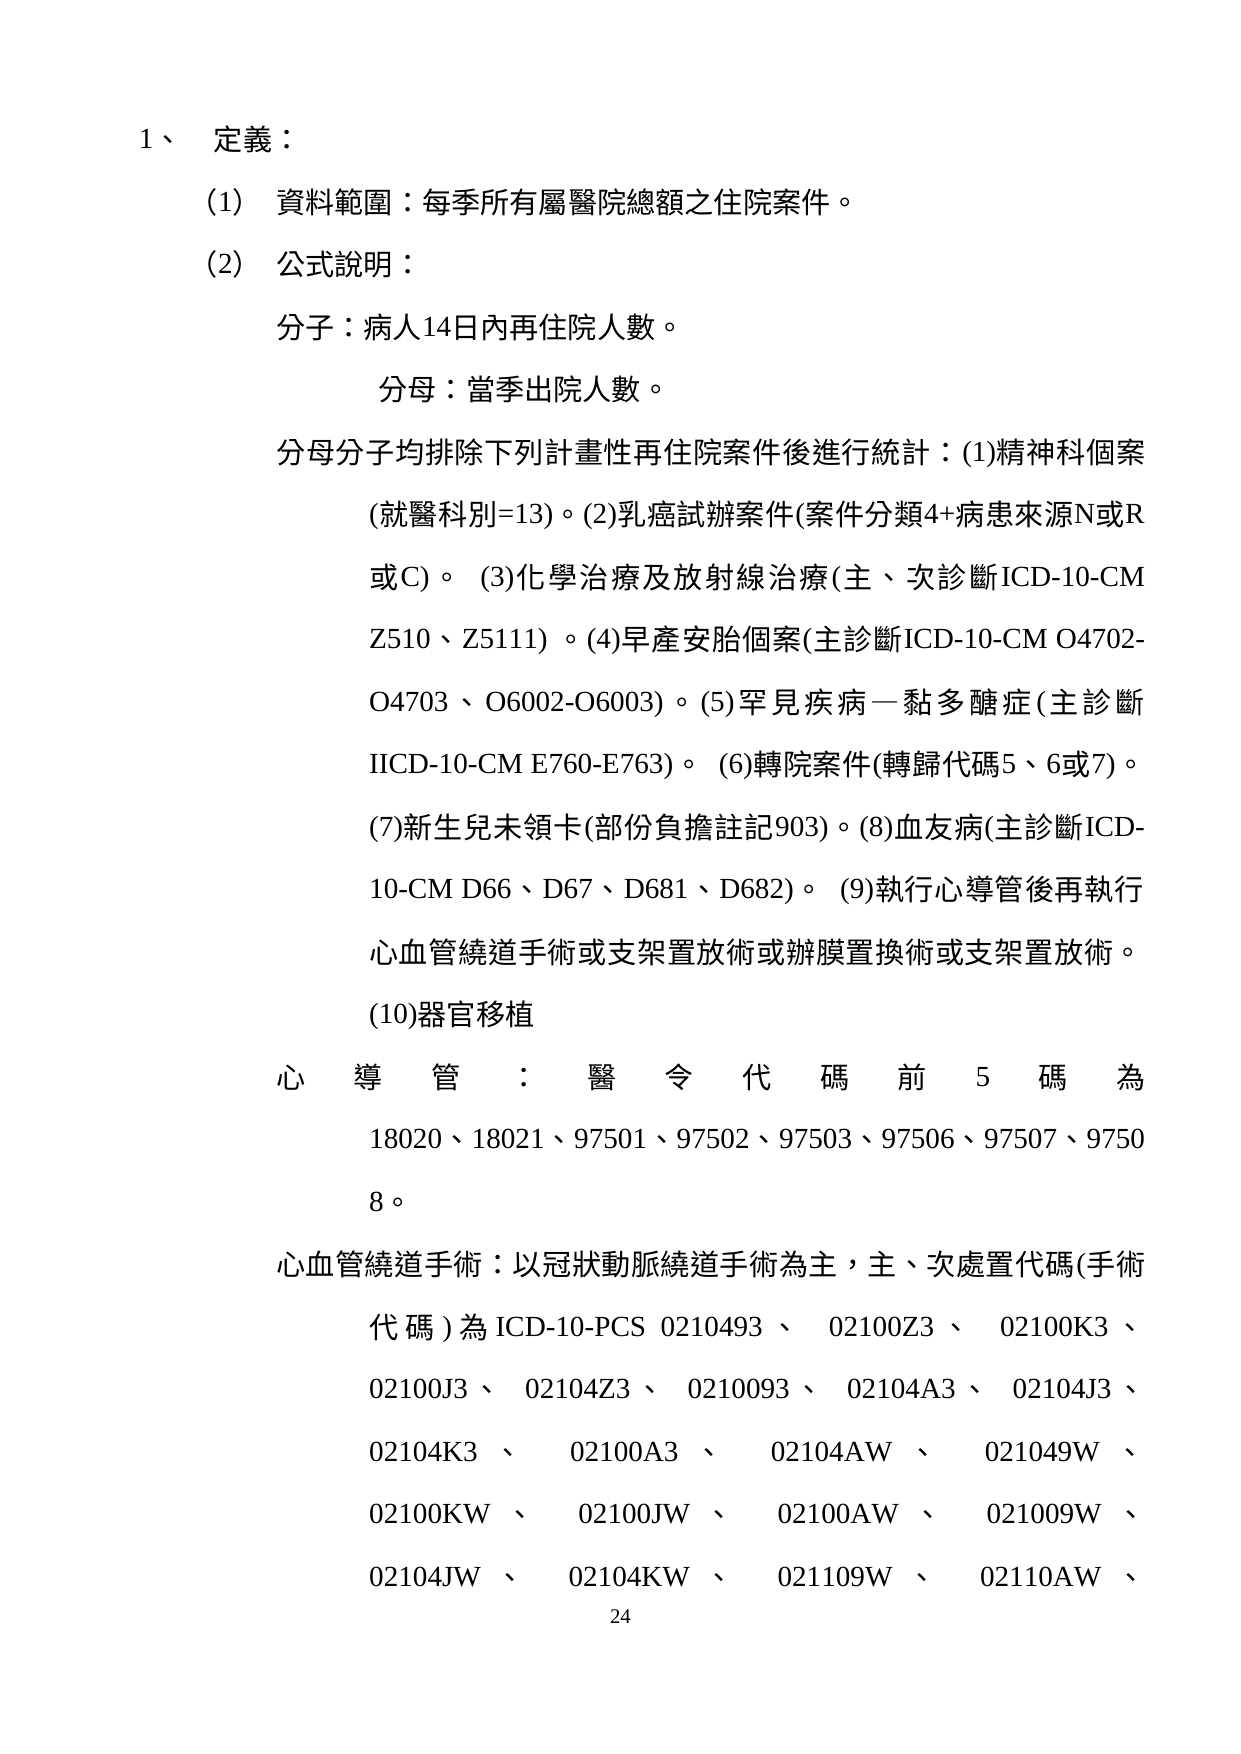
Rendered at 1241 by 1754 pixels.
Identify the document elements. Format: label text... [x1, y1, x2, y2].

text 心血管繞道手術：以冠狀動脈繞道手術為主，主、次處置代碼(手術代碼)為ICD-10-PCS 0210493、 02100Z3、 02100K3、 02100J3、 02104Z3、 0210093、 02104A3、 02104J3、 02104K3、 02100A3、 02104AW、 021049W、 02100KW、 02100JW、 02100AW、 021009W、 02104JW、 02104KW、 021109W、 02110AW、 [276, 1221, 1145, 1596]
text 心導管：醫令代碼前5碼為18020、18021、97501、97502、97503、97506、97507、97508。 [276, 1034, 1145, 1221]
text 分子：病人14日內再住院人數。 [276, 284, 1145, 346]
text 分母分子均排除下列計畫性再住院案件後進行統計：(1)精神科個案(就醫科別=13)。(2)乳癌試辦案件(案件分類4+病患來源N或R或C)。 (3)化學治療及放射線治療(主、次診斷ICD-10-CM Z510、Z5111) 。(4)早產安胎個案(主診斷ICD-10-CM O4702-O4703、O6002-O6003)。(5)罕見疾病—黏多醣症(主診斷IICD-10-CM E760-E763)。 (6)轉院案件(轉歸代碼5、6或7)。(7)新生兒未領卡(部份負擔註記903)。(8)血友病(主診斷ICD-10-CM D66、D67、D681、D682)。 (9)執行心導管後再執行心血管繞道手術或支架置放術或辦膜置換術或支架置放術。(10)器官移植 [276, 409, 1145, 1034]
list 定義： [139, 96, 1145, 159]
list 公式說明： [189, 221, 1145, 284]
text 分母：當季出院人數。 [378, 346, 1145, 409]
list 資料範圍：每季所有屬醫院總額之住院案件。 [189, 159, 1145, 221]
